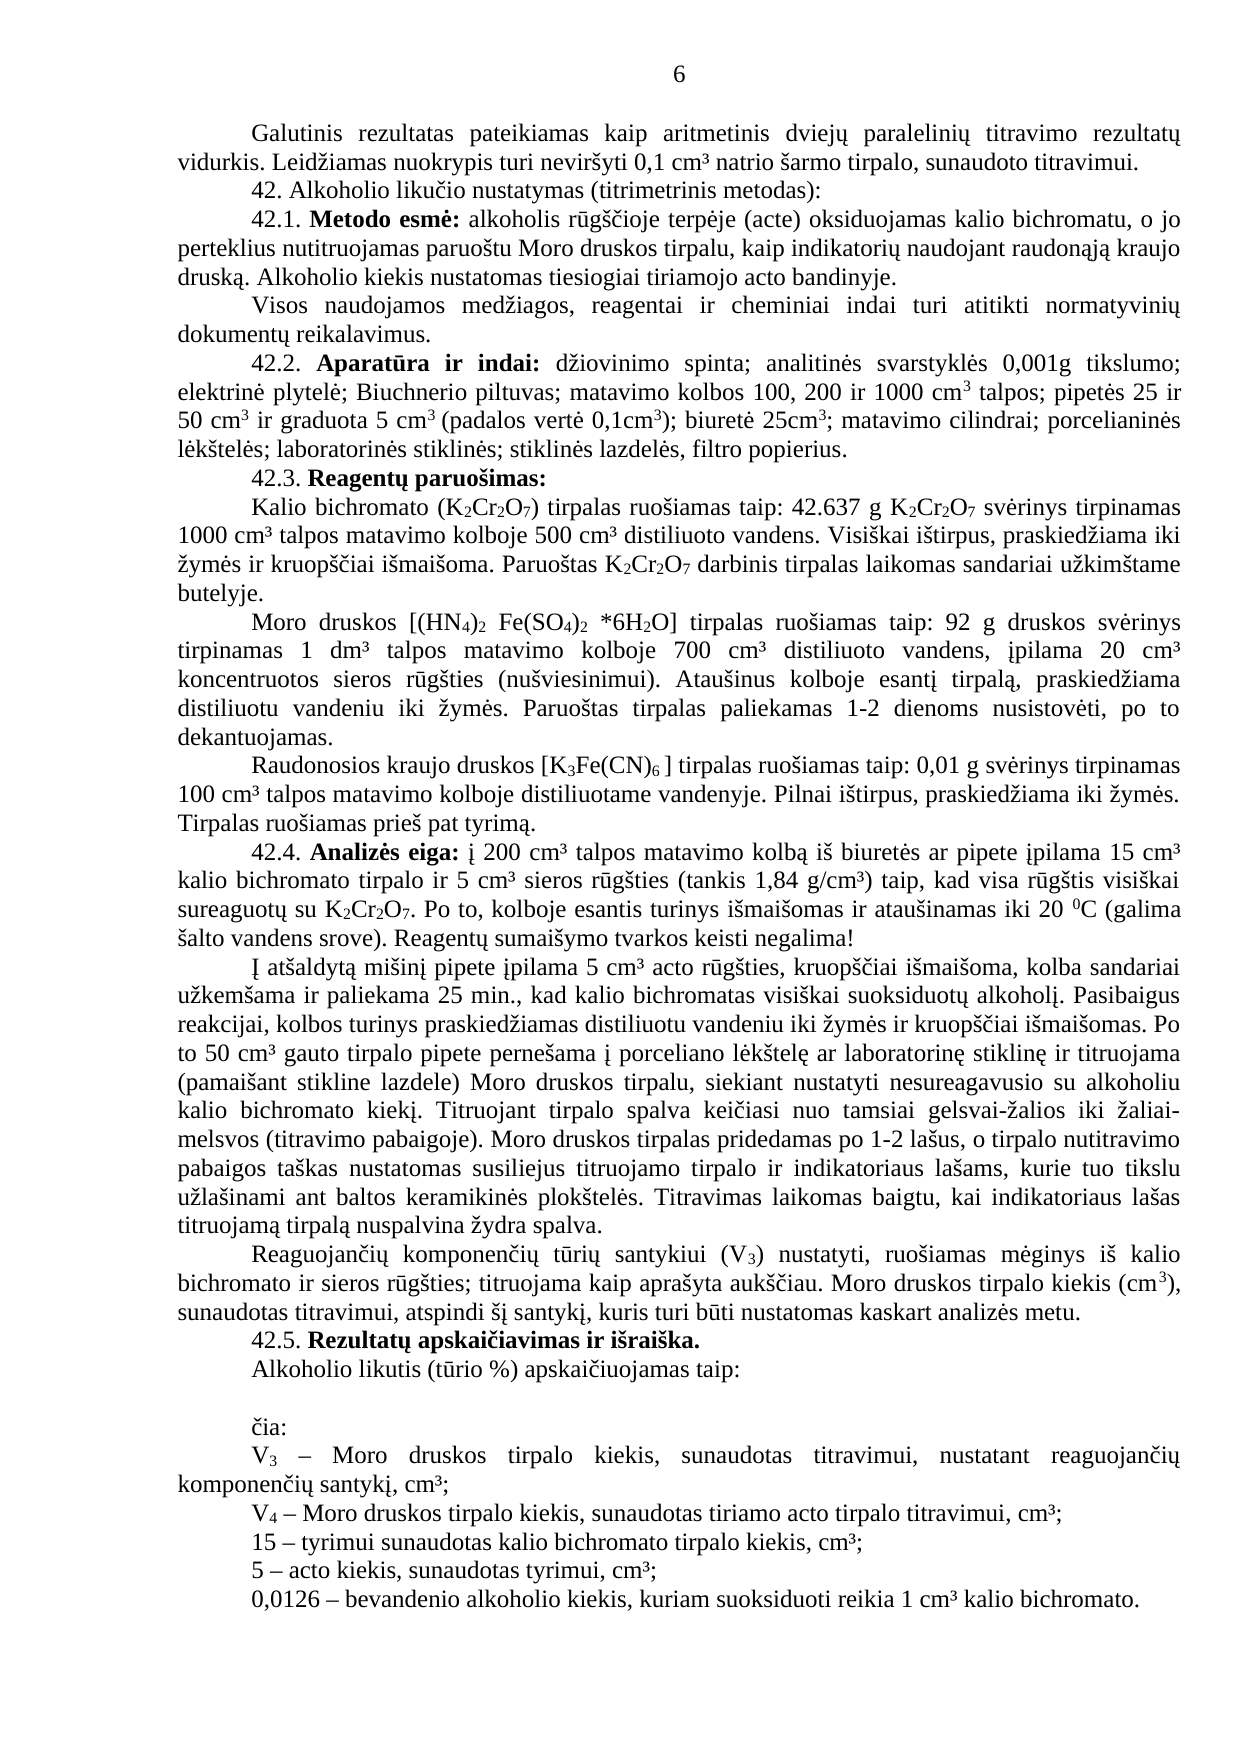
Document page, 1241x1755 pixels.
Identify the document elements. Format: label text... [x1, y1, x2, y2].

text 42.5. Rezultatų apskaičiavimas ir išraiška. [177, 1326, 1181, 1354]
text Moro druskos [(HN4)2 Fe(SO4)2 *6H2O] tirpalas ruošiamas taip: 92 g druskos svėrinys tirpinamas 1 dm³ talpos matavimo kolboje 700 cm³ distiliuoto vandens, įpilama 20 cm³ koncentruotos sieros rūgšties (nušviesinimui). Ataušinus kolboje esantį tirpalą, praskiedžiama distiliuotu vandeniu iki žymės. Paruoštas tirpalas paliekamas 1-2 dienoms nusistovėti, po to dekantuojamas. [177, 607, 1181, 751]
text Alkoholio likutis (tūrio %) apskaičiuojamas taip: [177, 1354, 1181, 1383]
text 15 – tyrimui sunaudotas kalio bichromato tirpalo kiekis, cm³; [177, 1527, 1181, 1556]
text 5 – acto kiekis, sunaudotas tyrimui, cm³; [177, 1556, 1181, 1584]
text 42.2. Aparatūra ir indai: džiovinimo spinta; analitinės svarstyklės 0,001g tikslumo; elektrinė plytelė; Biuchnerio piltuvas; matavimo kolbos 100, 200 ir 1000 cm3 talpos; pipetės 25 ir 50 cm3 ir graduota 5 cm3 (padalos vertė 0,1cm3); biuretė 25cm3; matavimo cilindrai; porcelianinės lėkštelės; laboratorinės stiklinės; stiklinės lazdelės, filtro popierius. [177, 348, 1181, 463]
text 42.1. Metodo esmė: alkoholis rūgščioje terpėje (acte) oksiduojamas kalio bichromatu, o jo perteklius nutitruojamas paruoštu Moro druskos tirpalu, kaip indikatorių naudojant raudonąją kraujo druską. Alkoholio kiekis nustatomas tiesiogiai tiriamojo acto bandinyje. [177, 204, 1181, 291]
text V3 – Moro druskos tirpalo kiekis, sunaudotas titravimui, nustatant reaguojančių komponenčių santykį, cm³; [177, 1441, 1181, 1498]
text Kalio bichromato (K2Cr2O7) tirpalas ruošiamas taip: 42.637 g K2Cr2O7 svėrinys tirpinamas 1000 cm³ talpos matavimo kolboje 500 cm³ distiliuoto vandens. Visiškai ištirpus, praskiedžiama iki žymės ir kruopščiai išmaišoma. Paruoštas K2Cr2O7 darbinis tirpalas laikomas sandariai užkimštame butelyje. [177, 492, 1181, 607]
text 42. Alkoholio likučio nustatymas (titrimetrinis metodas): [177, 176, 1181, 204]
text Į atšaldytą mišinį pipete įpilama 5 cm³ acto rūgšties, kruopščiai išmaišoma, kolba sandariai užkemšama ir paliekama 25 min., kad kalio bichromatas visiškai suoksiduotų alkoholį. Pasibaigus reakcijai, kolbos turinys praskiedžiamas distiliuotu vandeniu iki žymės ir kruopščiai išmaišomas. Po to 50 cm³ gauto tirpalo pipete pernešama į porceliano lėkštelę ar laboratorinę stiklinę ir titruojama (pamaišant stikline lazdele) Moro druskos tirpalu, siekiant nustatyti nesureagavusio su alkoholiu kalio bichromato kiekį. Titruojant tirpalo spalva keičiasi nuo tamsiai gelsvai-žalios iki žaliai-melsvos (titravimo pabaigoje). Moro druskos tirpalas pridedamas po 1-2 lašus, o tirpalo nutitravimo pabaigos taškas nustatomas susiliejus titruojamo tirpalo ir indikatoriaus lašams, kurie tuo tikslu užlašinami ant baltos keramikinės plokštelės. Titravimas laikomas baigtu, kai indikatoriaus lašas titruojamą tirpalą nuspalvina žydra spalva. [177, 952, 1181, 1239]
text Visos naudojamos medžiagos, reagentai ir cheminiai indai turi atitikti normatyvinių dokumentų reikalavimus. [177, 291, 1181, 348]
text Raudonosios kraujo druskos [K3Fe(CN)6 ] tirpalas ruošiamas taip: 0,01 g svėrinys tirpinamas 100 cm³ talpos matavimo kolboje distiliuotame vandenyje. Pilnai ištirpus, praskiedžiama iki žymės. Tirpalas ruošiamas prieš pat tyrimą. [177, 751, 1181, 837]
text 42.3. Reagentų paruošimas: [177, 463, 1181, 492]
text 0,0126 – bevandenio alkoholio kiekis, kuriam suoksiduoti reikia 1 cm³ kalio bichromato. [177, 1584, 1181, 1613]
text Reaguojančių komponenčių tūrių santykiui (V3) nustatyti, ruošiamas mėginys iš kalio bichromato ir sieros rūgšties; titruojama kaip aprašyta aukščiau. Moro druskos tirpalo kiekis (cm3), sunaudotas titravimui, atspindi šį santykį, kuris turi būti nustatomas kaskart analizės metu. [177, 1239, 1181, 1326]
text čia: [177, 1412, 1181, 1441]
text 42.4. Analizės eiga: į 200 cm³ talpos matavimo kolbą iš biuretės ar pipete įpilama 15 cm³ kalio bichromato tirpalo ir 5 cm³ sieros rūgšties (tankis 1,84 g/cm³) taip, kad visa rūgštis visiškai sureaguotų su K2Cr2O7. Po to, kolboje esantis turinys išmaišomas ir ataušinamas iki 20 0C (galima šalto vandens srove). Reagentų sumaišymo tvarkos keisti negalima! [177, 837, 1181, 952]
text Galutinis rezultatas pateikiamas kaip aritmetinis dviejų paralelinių titravimo rezultatų vidurkis. Leidžiamas nuokrypis turi neviršyti 0,1 cm³ natrio šarmo tirpalo, sunaudoto titravimui. [177, 118, 1181, 176]
text V4 – Moro druskos tirpalo kiekis, sunaudotas tiriamo acto tirpalo titravimui, cm³; [177, 1498, 1181, 1527]
